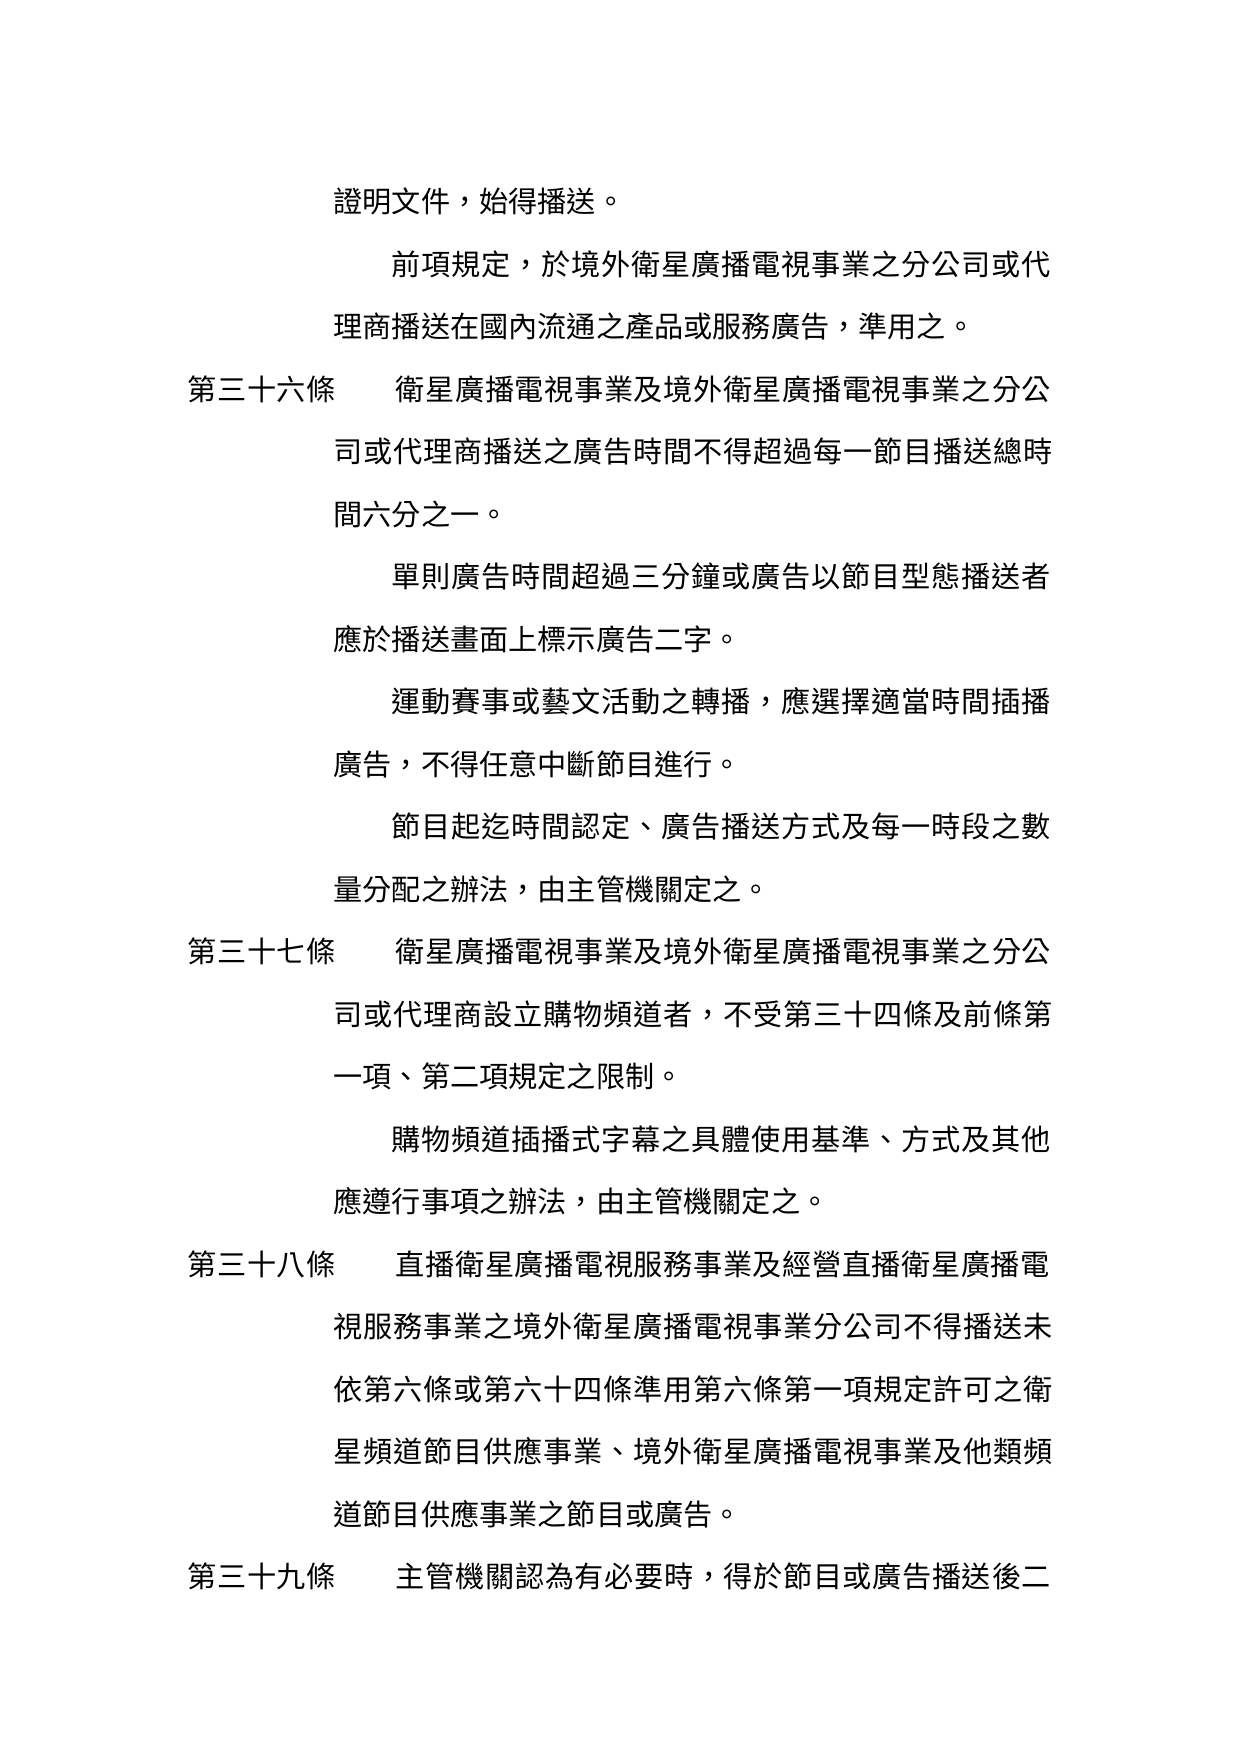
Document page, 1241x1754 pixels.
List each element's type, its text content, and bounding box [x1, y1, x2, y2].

text 第三十八條 直播衛星廣播電視服務事業及經營直播衛星廣播電視服務事業之境外衛星廣播電視事業分公司不得播送未依第六條或第六十四條準用第六條第一項規定許可之衛星頻道節目供應事業、境外衛星廣播電視事業及他類頻道節目供應事業之節目或廣告。 [187, 1221, 1053, 1533]
text 運動賽事或藝文活動之轉播，應選擇適當時間插播廣告，不得任意中斷節目進行。 [333, 658, 1053, 783]
text 第三十七條 衛星廣播電視事業及境外衛星廣播電視事業之分公司或代理商設立購物頻道者，不受第三十四條及前條第一項、第二項規定之限制。 [187, 908, 1053, 1096]
text 單則廣告時間超過三分鐘或廣告以節目型態播送者，應於播送畫面上標示廣告二字。 [333, 533, 1053, 658]
text 證明文件，始得播送。 [187, 158, 1053, 221]
text 前項規定，於境外衛星廣播電視事業之分公司或代理商播送在國內流通之產品或服務廣告，準用之。 [333, 221, 1053, 346]
text 購物頻道插播式字幕之具體使用基準、方式及其他應遵行事項之辦法，由主管機關定之。 [333, 1096, 1053, 1221]
text 第三十九條 主管機關認為有必要時，得於節目或廣告播送後二 [187, 1533, 1053, 1596]
text 節目起迄時間認定、廣告播送方式及每一時段之數量分配之辦法，由主管機關定之。 [333, 783, 1053, 908]
text 第三十六條 衛星廣播電視事業及境外衛星廣播電視事業之分公司或代理商播送之廣告時間不得超過每一節目播送總時間六分之一。 [187, 346, 1053, 533]
